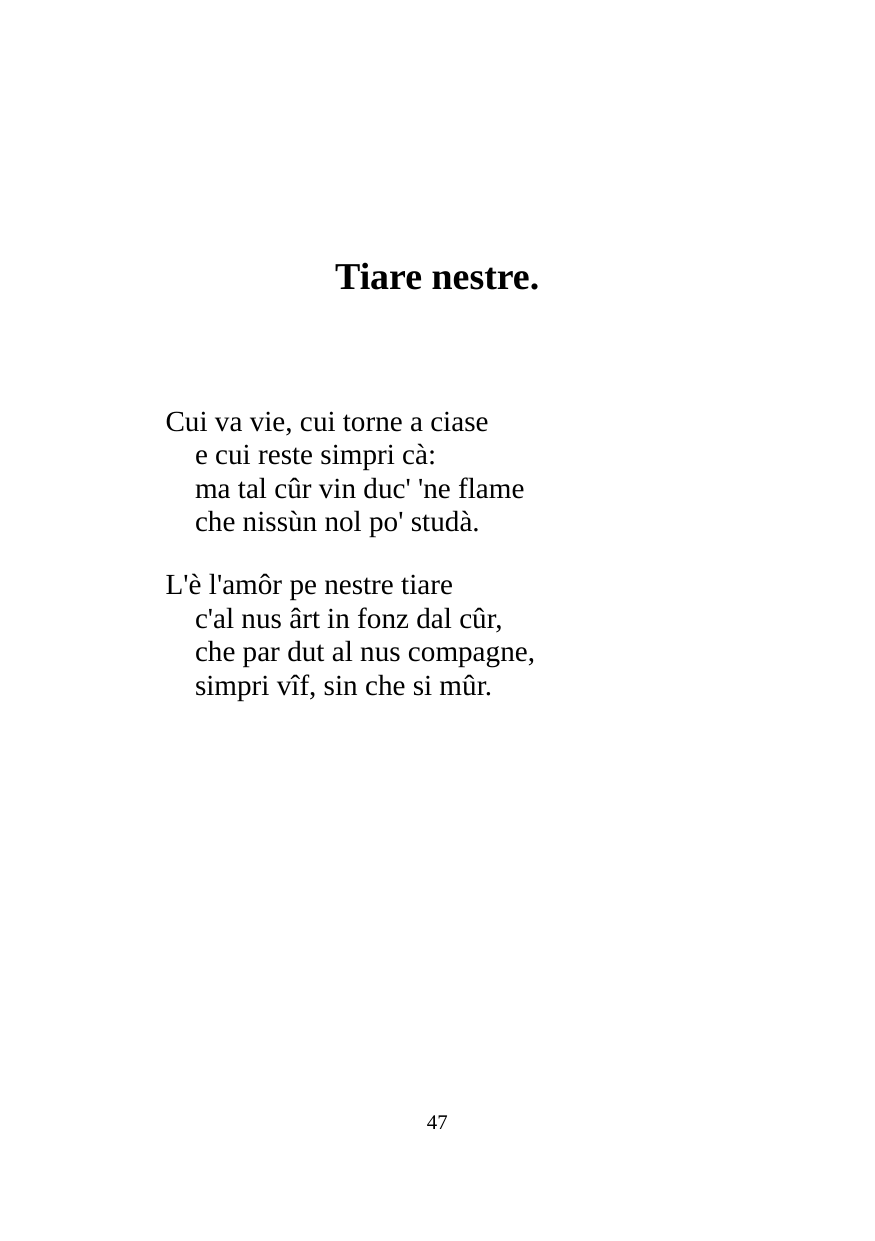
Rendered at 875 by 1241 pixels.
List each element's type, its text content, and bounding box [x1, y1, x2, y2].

subtitle Tiare nestre. [106, 254, 768, 297]
text L'è l'amôr pe nestre tiare c'al nus ârt in fonz dal cûr, che par dut al nus compagne, simpri vîf, sin che si mûr. [165, 567, 768, 702]
text Cui va vie, cui torne a ciase e cui reste simpri cà: ma tal cûr vin duc' 'ne flame che nissùn nol po' studà. [165, 404, 768, 538]
